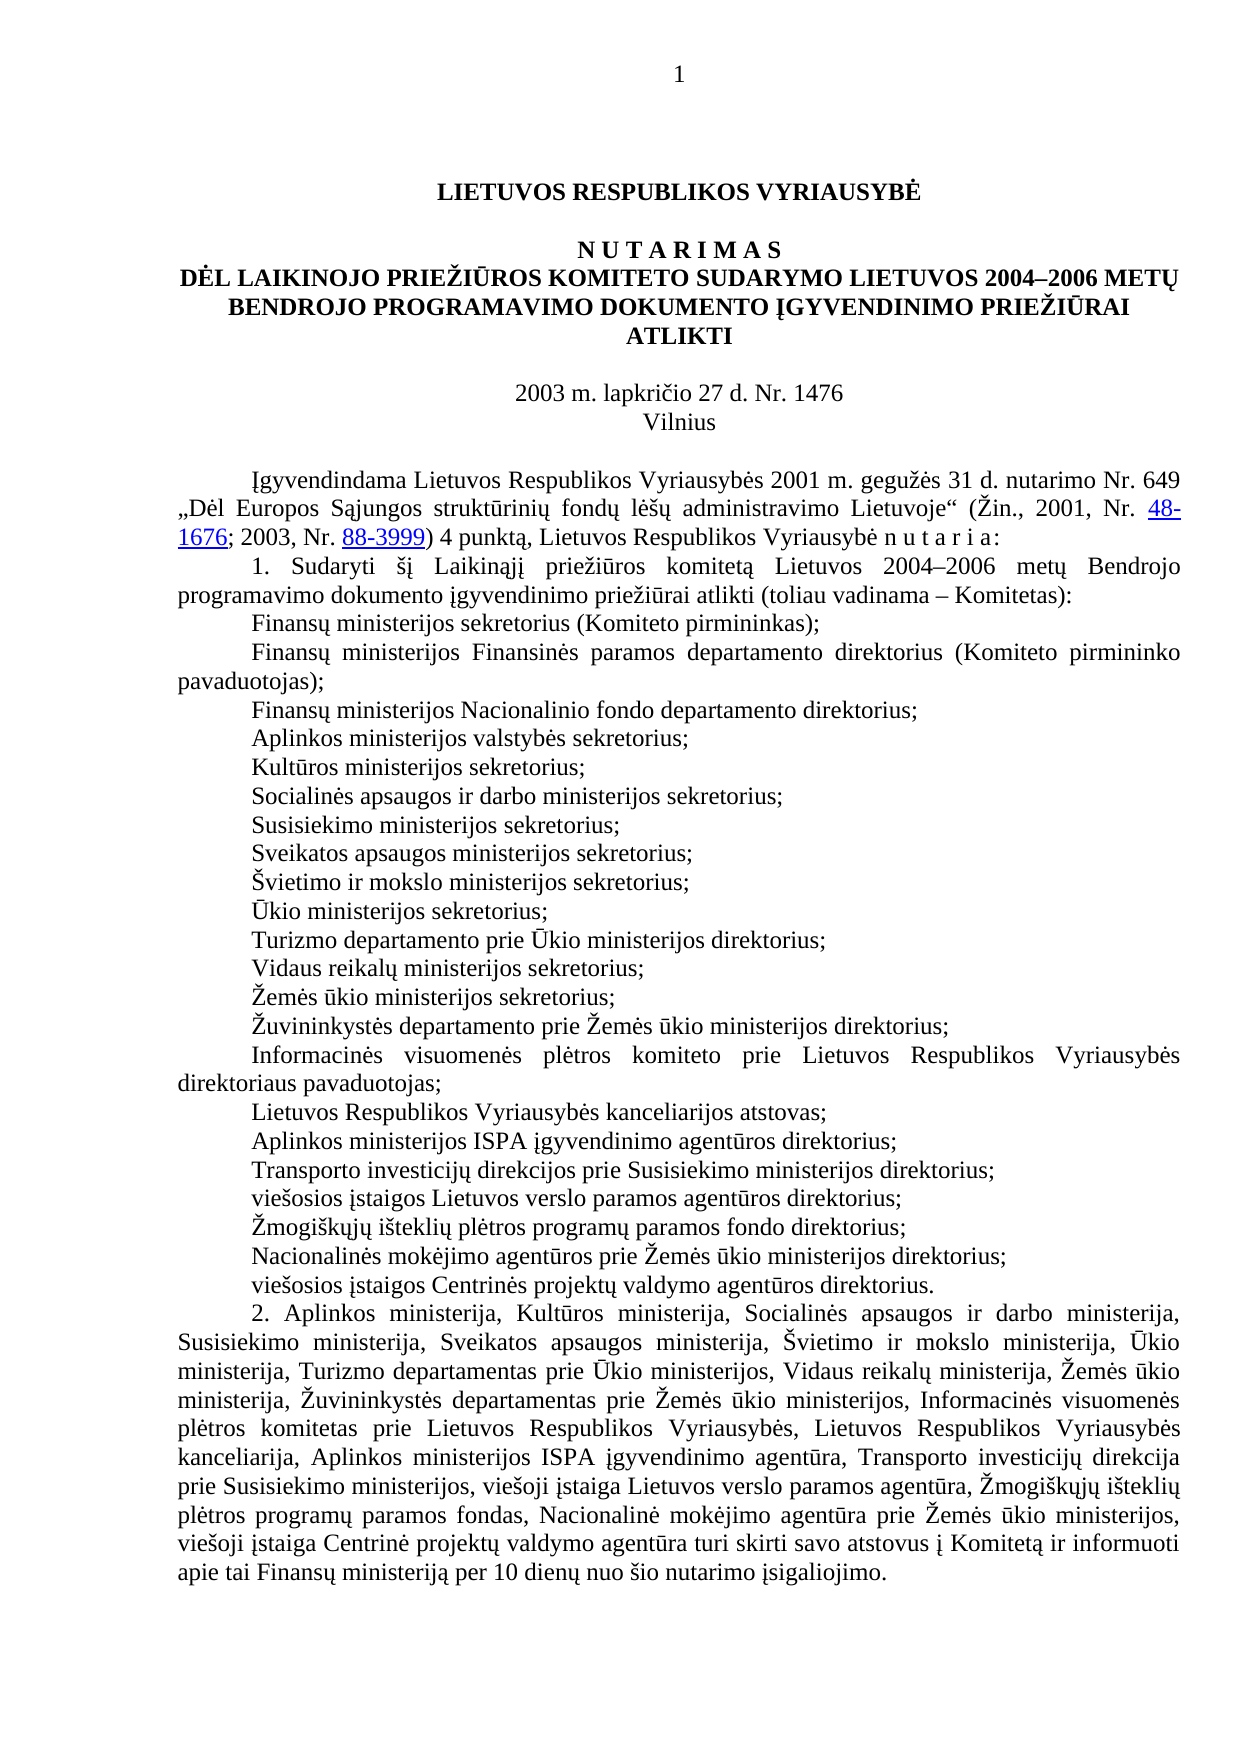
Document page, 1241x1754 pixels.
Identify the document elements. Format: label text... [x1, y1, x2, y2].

text Informacinės visuomenės plėtros komiteto prie Lietuvos Respublikos Vyriausybės direktoriaus pavaduotojas; [177, 1040, 1181, 1097]
text Lietuvos Respublikos Vyriausybės kanceliarijos atstovas; [177, 1097, 1181, 1126]
text Žmogiškųjų išteklių plėtros programų paramos fondo direktorius; [177, 1212, 1181, 1241]
text Vidaus reikalų ministerijos sekretorius; [177, 953, 1181, 982]
text Transporto investicijų direkcijos prie Susisiekimo ministerijos direktorius; [177, 1155, 1181, 1183]
text 2. Aplinkos ministerija, Kultūros ministerija, Socialinės apsaugos ir darbo ministerija, Susisiekimo ministerija, Sveikatos apsaugos ministerija, Švietimo ir mokslo ministerija, Ūkio ministerija, Turizmo departamentas prie Ūkio ministerijos, Vidaus reikalų ministerija, Žemės ūkio ministerija, Žuvininkystės departamentas prie Žemės ūkio ministerijos, Informacinės visuomenės plėtros komitetas prie Lietuvos Respublikos Vyriausybės, Lietuvos Respublikos Vyriausybės kanceliarija, Aplinkos ministerijos ISPA įgyvendinimo agentūra, Transporto investicijų direkcija prie Susisiekimo ministerijos, viešoji įstaiga Lietuvos verslo paramos agentūra, Žmogiškųjų išteklių plėtros programų paramos fondas, Nacionalinė mokėjimo agentūra prie Žemės ūkio ministerijos, viešoji įstaiga Centrinė projektų valdymo agentūra turi skirti savo atstovus į Komitetą ir informuoti apie tai Finansų ministeriją per 10 dienų nuo šio nutarimo įsigaliojimo. [177, 1298, 1181, 1586]
text viešosios įstaigos Lietuvos verslo paramos agentūros direktorius; [177, 1183, 1181, 1212]
text LIETUVOS RESPUBLIKOS VYRIAUSYBĖ [177, 177, 1181, 206]
text Įgyvendindama Lietuvos Respublikos Vyriausybės 2001 m. gegužės 31 d. nutarimo Nr. 649 „Dėl Europos Sąjungos struktūrinių fondų lėšų administravimo Lietuvoje“ (Žin., 2001, Nr. 48-1676; 2003, Nr. 88-3999) 4 punktą, Lietuvos Respublikos Vyriausybė nutaria: [177, 465, 1181, 551]
text viešosios įstaigos Centrinės projektų valdymo agentūros direktorius. [177, 1270, 1181, 1298]
text Vilnius [177, 407, 1181, 436]
text Švietimo ir mokslo ministerijos sekretorius; [177, 867, 1181, 896]
text DĖL LAIKINOJO PRIEŽIŪROS KOMITETO SUDARYMO LIETUVOS 2004–2006 METŲ BENDROJO PROGRAMAVIMO DOKUMENTO ĮGYVENDINIMO PRIEŽIŪRAI ATLIKTI [177, 263, 1181, 350]
text Turizmo departamento prie Ūkio ministerijos direktorius; [177, 925, 1181, 953]
text 2003 m. lapkričio 27 d. Nr. 1476 [177, 378, 1181, 407]
text 1. Sudaryti šį Laikinąjį priežiūros komitetą Lietuvos 2004–2006 metų Bendrojo programavimo dokumento įgyvendinimo priežiūrai atlikti (toliau vadinama – Komitetas): [177, 551, 1181, 608]
text Ūkio ministerijos sekretorius; [177, 896, 1181, 925]
text Finansų ministerijos Nacionalinio fondo departamento direktorius; [177, 695, 1181, 723]
text Socialinės apsaugos ir darbo ministerijos sekretorius; [177, 781, 1181, 810]
text Kultūros ministerijos sekretorius; [177, 752, 1181, 781]
text Žemės ūkio ministerijos sekretorius; [177, 982, 1181, 1011]
text Aplinkos ministerijos valstybės sekretorius; [177, 723, 1181, 752]
text Nacionalinės mokėjimo agentūros prie Žemės ūkio ministerijos direktorius; [177, 1241, 1181, 1270]
text N U T A R I M A S [177, 235, 1181, 263]
text Žuvininkystės departamento prie Žemės ūkio ministerijos direktorius; [177, 1011, 1181, 1040]
text Finansų ministerijos sekretorius (Komiteto pirmininkas); [177, 608, 1181, 637]
text Sveikatos apsaugos ministerijos sekretorius; [177, 838, 1181, 867]
text Finansų ministerijos Finansinės paramos departamento direktorius (Komiteto pirmininko pavaduotojas); [177, 637, 1181, 695]
text Susisiekimo ministerijos sekretorius; [177, 810, 1181, 838]
text Aplinkos ministerijos ISPA įgyvendinimo agentūros direktorius; [177, 1126, 1181, 1155]
